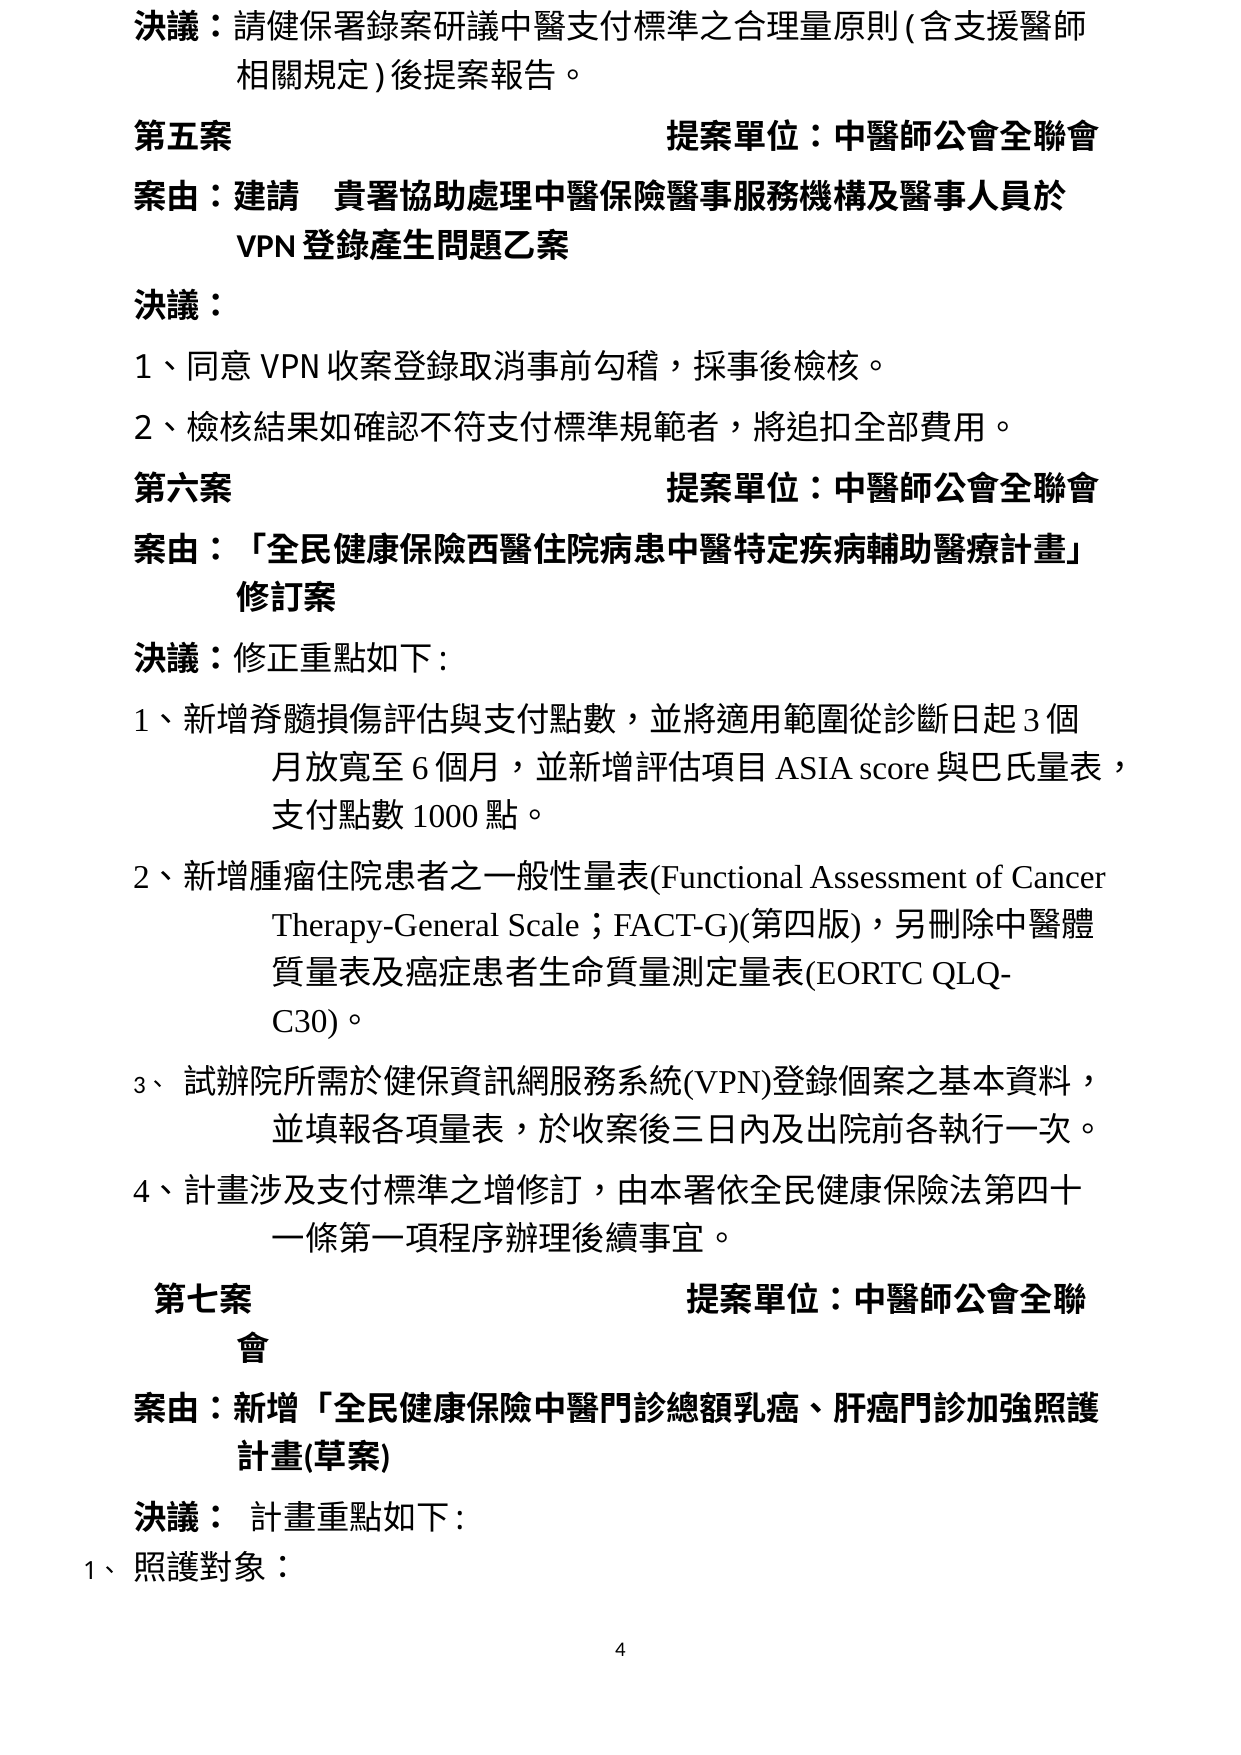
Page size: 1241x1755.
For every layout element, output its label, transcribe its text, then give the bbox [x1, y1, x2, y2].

text 決議：請健保署錄案研議中醫支付標準之合理量原則(含支援醫師相關規定)後提案報告。 [133, 0, 1107, 97]
text 決議： [133, 279, 1107, 327]
text 決議： 計畫重點如下: [133, 1491, 1107, 1539]
list 試辦院所需於健保資訊網服務系統(VPN)登錄個案之基本資料，並填報各項量表，於收案後三日內及出院前各執行一次。 [133, 1055, 1107, 1151]
text 案由：新增「全民健康保險中醫門診總額乳癌、肝癌門診加強照護計畫(草案) [133, 1382, 1107, 1478]
text 決議：修正重點如下: [133, 631, 1107, 680]
list 新增腫瘤住院患者之一般性量表(Functional Assessment of Cancer Therapy-General Scale；FACT-G)(第四版)，另刪除中醫體質量表及癌症患者生命質量測定量表(EORTC QLQ-C30)。 [133, 849, 1107, 1042]
list 檢核結果如確認不符支付標準規範者，將追扣全部費用。 [133, 401, 1107, 449]
text 第五案 提案單位：中醫師公會全聯會 [133, 109, 1107, 158]
list 同意VPN收案登錄取消事前勾稽，採事後檢核。 [133, 340, 1107, 388]
text 第七案 提案單位：中醫師公會全聯會 [133, 1273, 1107, 1369]
list 新增脊髓損傷評估與支付點數，並將適用範圍從診斷日起3個月放寬至6個月，並新增評估項目ASIA score與巴氏量表，支付點數1000點。 [133, 692, 1107, 837]
list 照護對象： [83, 1539, 1107, 1589]
list 計畫涉及支付標準之增修訂，由本署依全民健康保險法第四十一條第一項程序辦理後續事宜。 [133, 1164, 1107, 1260]
text 案由：「全民健康保險西醫住院病患中醫特定疾病輔助醫療計畫」修訂案 [133, 522, 1107, 619]
text 第六案 提案單位：中醫師公會全聯會 [133, 462, 1107, 510]
text 案由：建請 貴署協助處理中醫保險醫事服務機構及醫事人員於VPN登錄產生問題乙案 [133, 170, 1107, 267]
